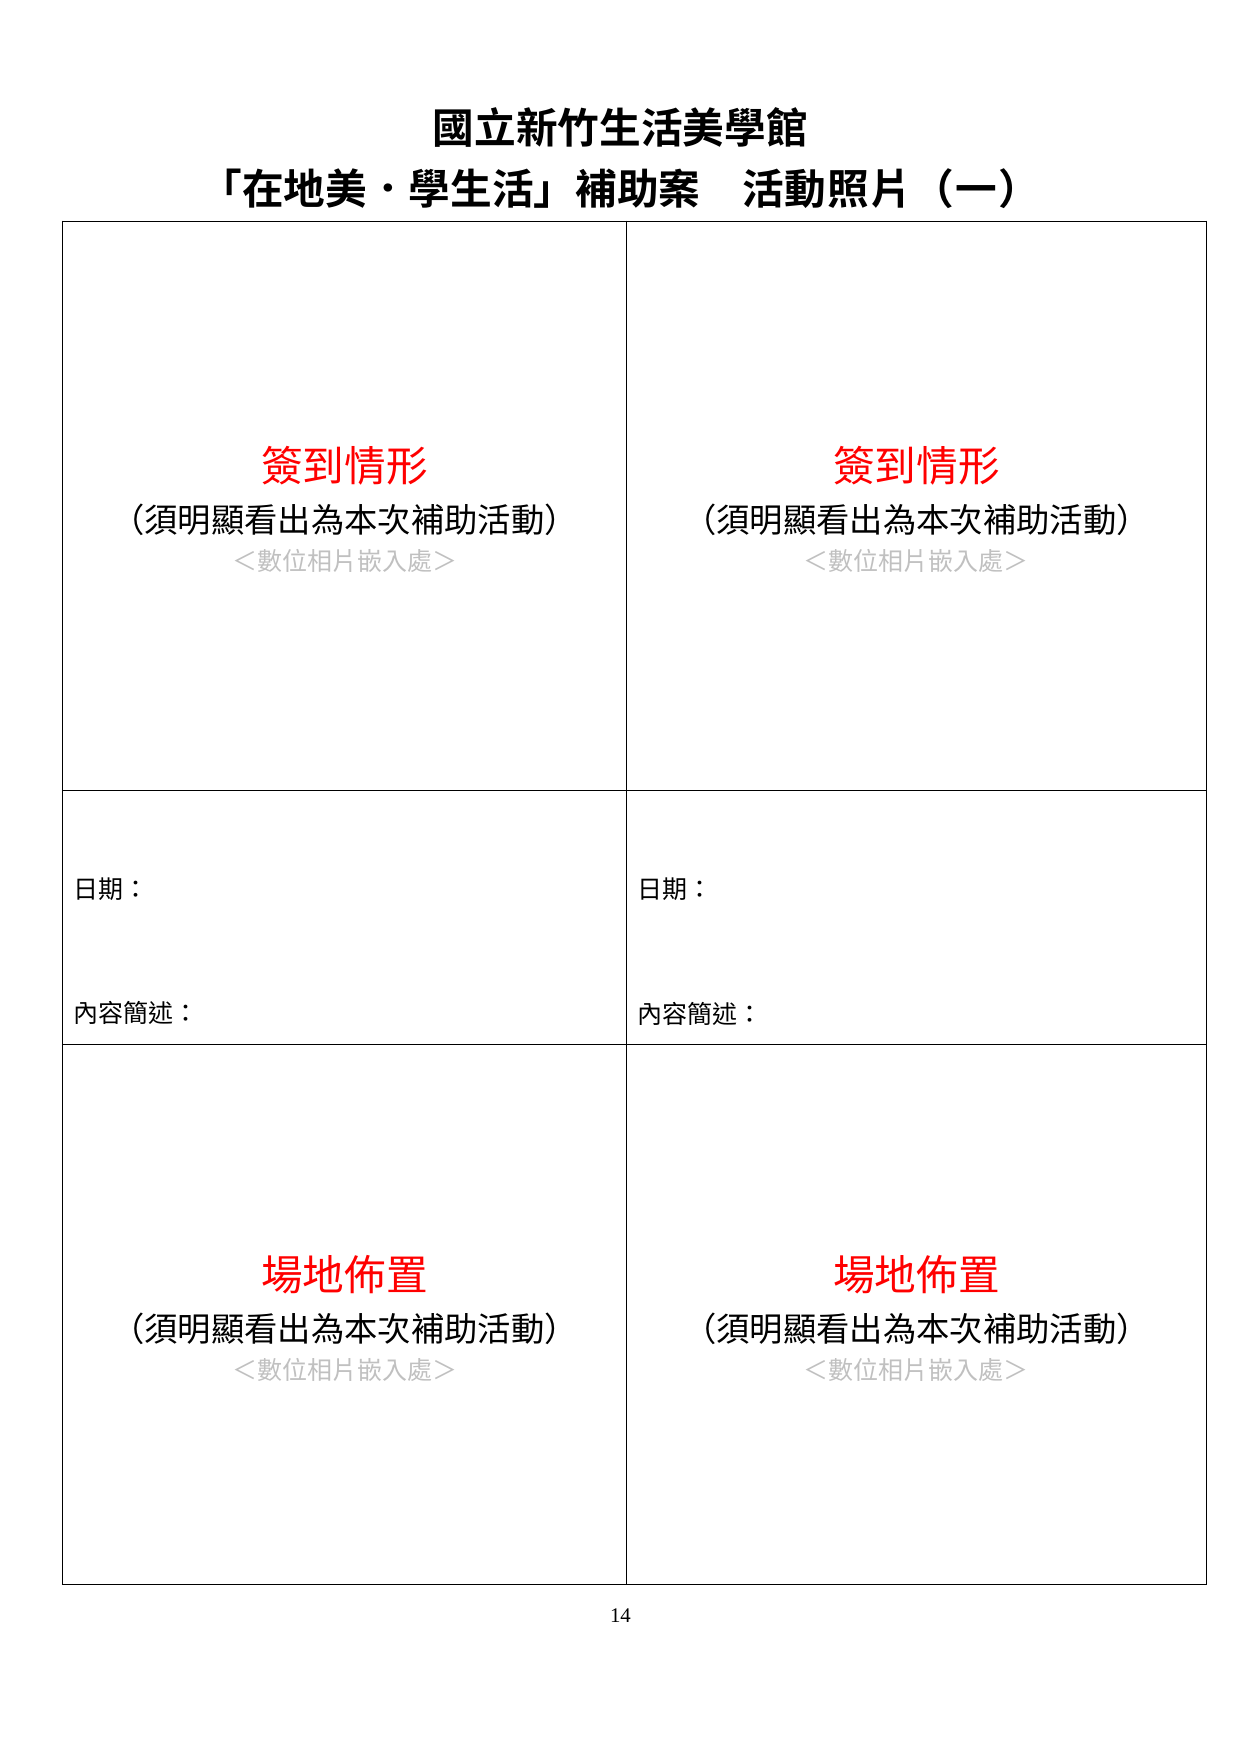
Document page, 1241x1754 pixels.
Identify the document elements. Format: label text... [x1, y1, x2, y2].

table_cell 日期： 內容簡述： [63, 791, 626, 1043]
table_header 簽到情形 （須明顯看出為本次補助活動） ＜數位相片嵌入處＞ [63, 222, 626, 790]
table_header 簽到情形 （須明顯看出為本次補助活動） ＜數位相片嵌入處＞ [627, 222, 1206, 790]
table_cell 日期： 內容簡述： [627, 791, 1206, 1043]
table_cell 場地佈置 （須明顯看出為本次補助活動） ＜數位相片嵌入處＞ [627, 1045, 1206, 1584]
table_cell 場地佈置 （須明顯看出為本次補助活動） ＜數位相片嵌入處＞ [63, 1045, 626, 1584]
text 「在地美．學生活」補助案 活動照片（一） [89, 156, 1152, 216]
text 國立新竹生活美學館 [89, 96, 1152, 156]
